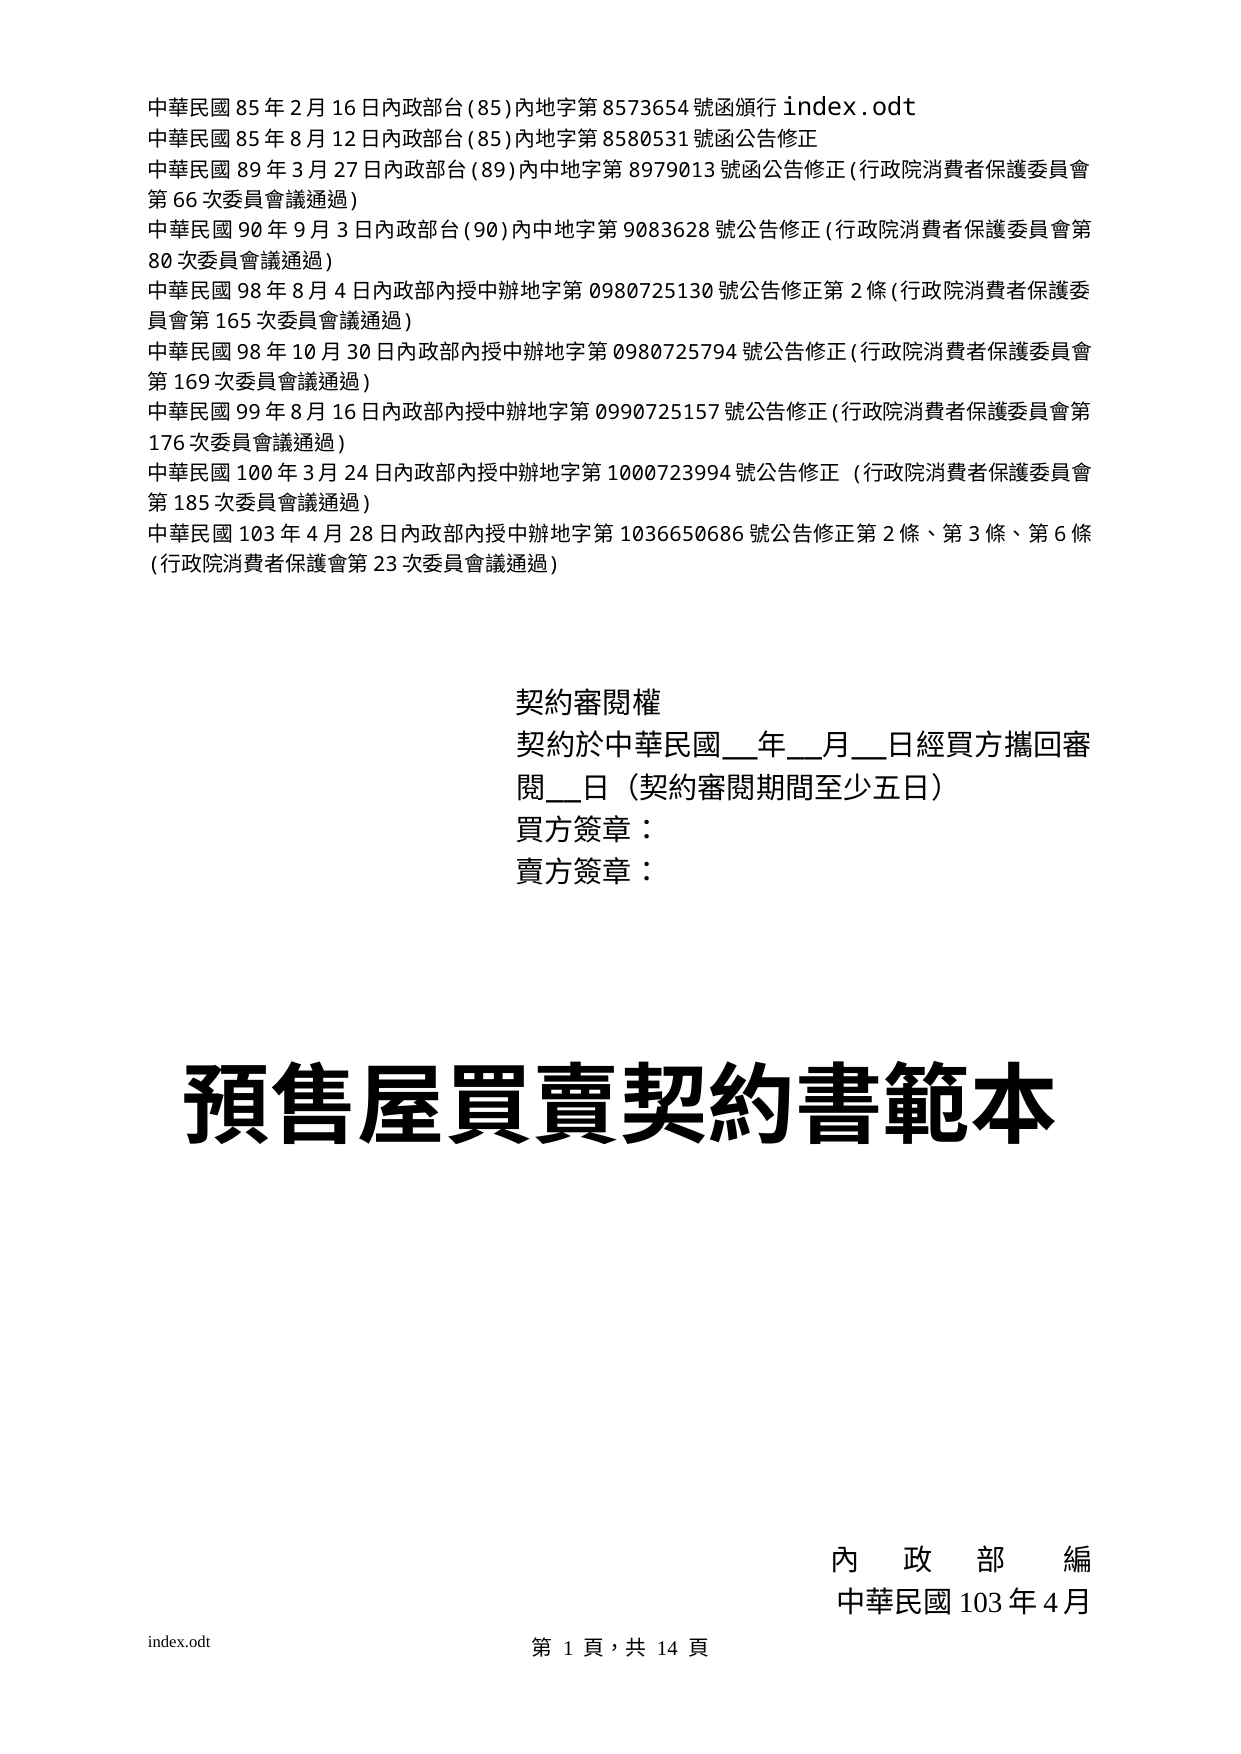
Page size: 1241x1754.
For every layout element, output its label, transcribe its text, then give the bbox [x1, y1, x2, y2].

text 內 政 部 編 [148, 1526, 1092, 1578]
text 中華民國103年4月28日內政部內授中辦地字第1036650686號公告修正第2條、第3條、第6條(行政院消費者保護會第23次委員會議通過) [148, 517, 1092, 577]
text 買方簽章： [148, 807, 1092, 849]
text 中華民國85年2月16日內政部台(85)內地字第8573654號函頒行 [148, 89, 1092, 123]
text 中華民國100年3月24日內政部內授中辦地字第1000723994號公告修正 (行政院消費者保護委員會第185次委員會議通過) [148, 456, 1092, 517]
text 中華民國99年8月16日內政部內授中辦地字第0990725157號公告修正(行政院消費者保護委員會第176次委員會議通過) [148, 396, 1092, 456]
text 中華民國103年4月 [148, 1578, 1092, 1621]
text 契約審閱權 [148, 679, 1092, 722]
text 中華民國98年8月4日內政部內授中辦地字第0980725130號公告修正第2條(行政院消費者保護委員會第165次委員會議通過) [148, 274, 1092, 335]
text 中華民國89年3月27日內政部台(89)內中地字第8979013號函公告修正(行政院消費者保護委員會第66次委員會議通過) [148, 153, 1092, 214]
text 中華民國90年9月3日內政部台(90)內中地字第9083628號公告修正(行政院消費者保護委員會第80次委員會議通過) [148, 214, 1092, 274]
text 預售屋買賣契約書範本 [148, 1035, 1092, 1162]
text 中華民國85年8月12日內政部台(85)內地字第8580531號函公告修正 [148, 123, 1092, 153]
text 賣方簽章： [148, 849, 1092, 891]
text 中華民國98年10月30日內政部內授中辦地字第0980725794號公告修正(行政院消費者保護委員會第169次委員會議通過) [148, 335, 1092, 396]
text 契約於中華民國__年__月__日經買方攜回審閱__日（契約審閱期間至少五日） [516, 722, 1092, 807]
